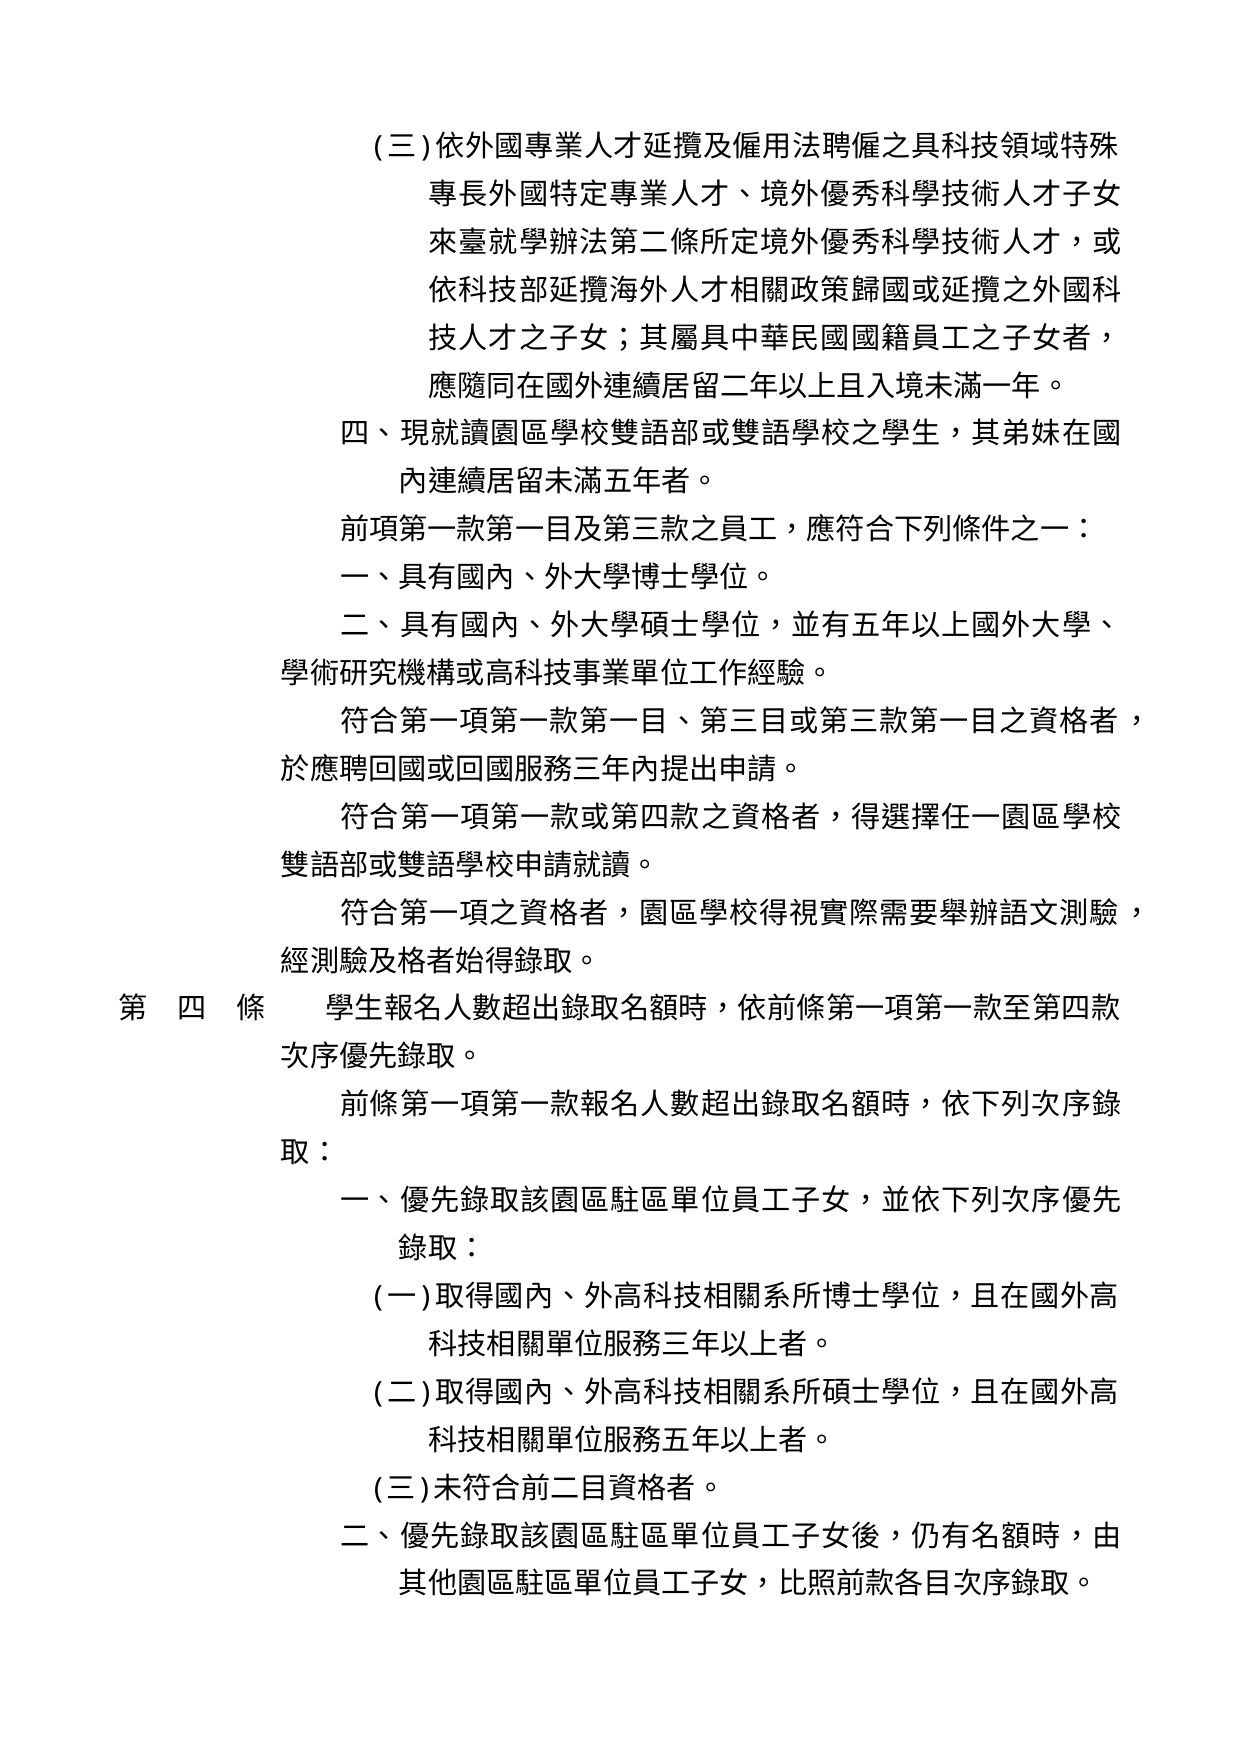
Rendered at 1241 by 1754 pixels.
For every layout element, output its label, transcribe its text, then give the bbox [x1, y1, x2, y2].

text 二、具有國內、外大學碩士學位，並有五年以上國外大學、學術研究機構或高科技事業單位工作經驗。 [281, 597, 1122, 693]
text 二、優先錄取該園區駐區單位員工子女後，仍有名額時，由其他園區駐區單位員工子女，比照前款各目次序錄取。 [340, 1508, 1122, 1603]
text 前項第一款第一目及第三款之員工，應符合下列條件之一： [281, 501, 1122, 549]
text 第 四 條 學生報名人數超出錄取名額時，依前條第一項第一款至第四款次序優先錄取。 [118, 981, 1122, 1076]
text 一、優先錄取該園區駐區單位員工子女，並依下列次序優先錄取： [340, 1172, 1122, 1268]
text 一、具有國內、外大學博士學位。 [266, 549, 1122, 597]
text 符合第一項第一款第一目、第三目或第三款第一目之資格者，於應聘回國或回國服務三年內提出申請。 [281, 693, 1122, 789]
text 前條第一項第一款報名人數超出錄取名額時，依下列次序錄取： [281, 1076, 1122, 1172]
text 符合第一項第一款或第四款之資格者，得選擇任一園區學校雙語部或雙語學校申請就讀。 [281, 789, 1122, 885]
text (三)未符合前二目資格者。 [266, 1460, 1122, 1508]
text (一)取得國內、外高科技相關系所博士學位，且在國外高科技相關單位服務三年以上者。 [369, 1268, 1122, 1364]
text 四、現就讀園區學校雙語部或雙語學校之學生，其弟妹在國內連續居留未滿五年者。 [340, 406, 1122, 501]
text 符合第一項之資格者，園區學校得視實際需要舉辦語文測驗，經測驗及格者始得錄取。 [281, 885, 1122, 981]
text (二)取得國內、外高科技相關系所碩士學位，且在國外高科技相關單位服務五年以上者。 [369, 1364, 1122, 1460]
text (三)依外國專業人才延攬及僱用法聘僱之具科技領域特殊專長外國特定專業人才、境外優秀科學技術人才子女來臺就學辦法第二條所定境外優秀科學技術人才，或依科技部延攬海外人才相關政策歸國或延攬之外國科技人才之子女；其屬具中華民國國籍員工之子女者，應隨同在國外連續居留二年以上且入境未滿一年。 [369, 118, 1122, 406]
